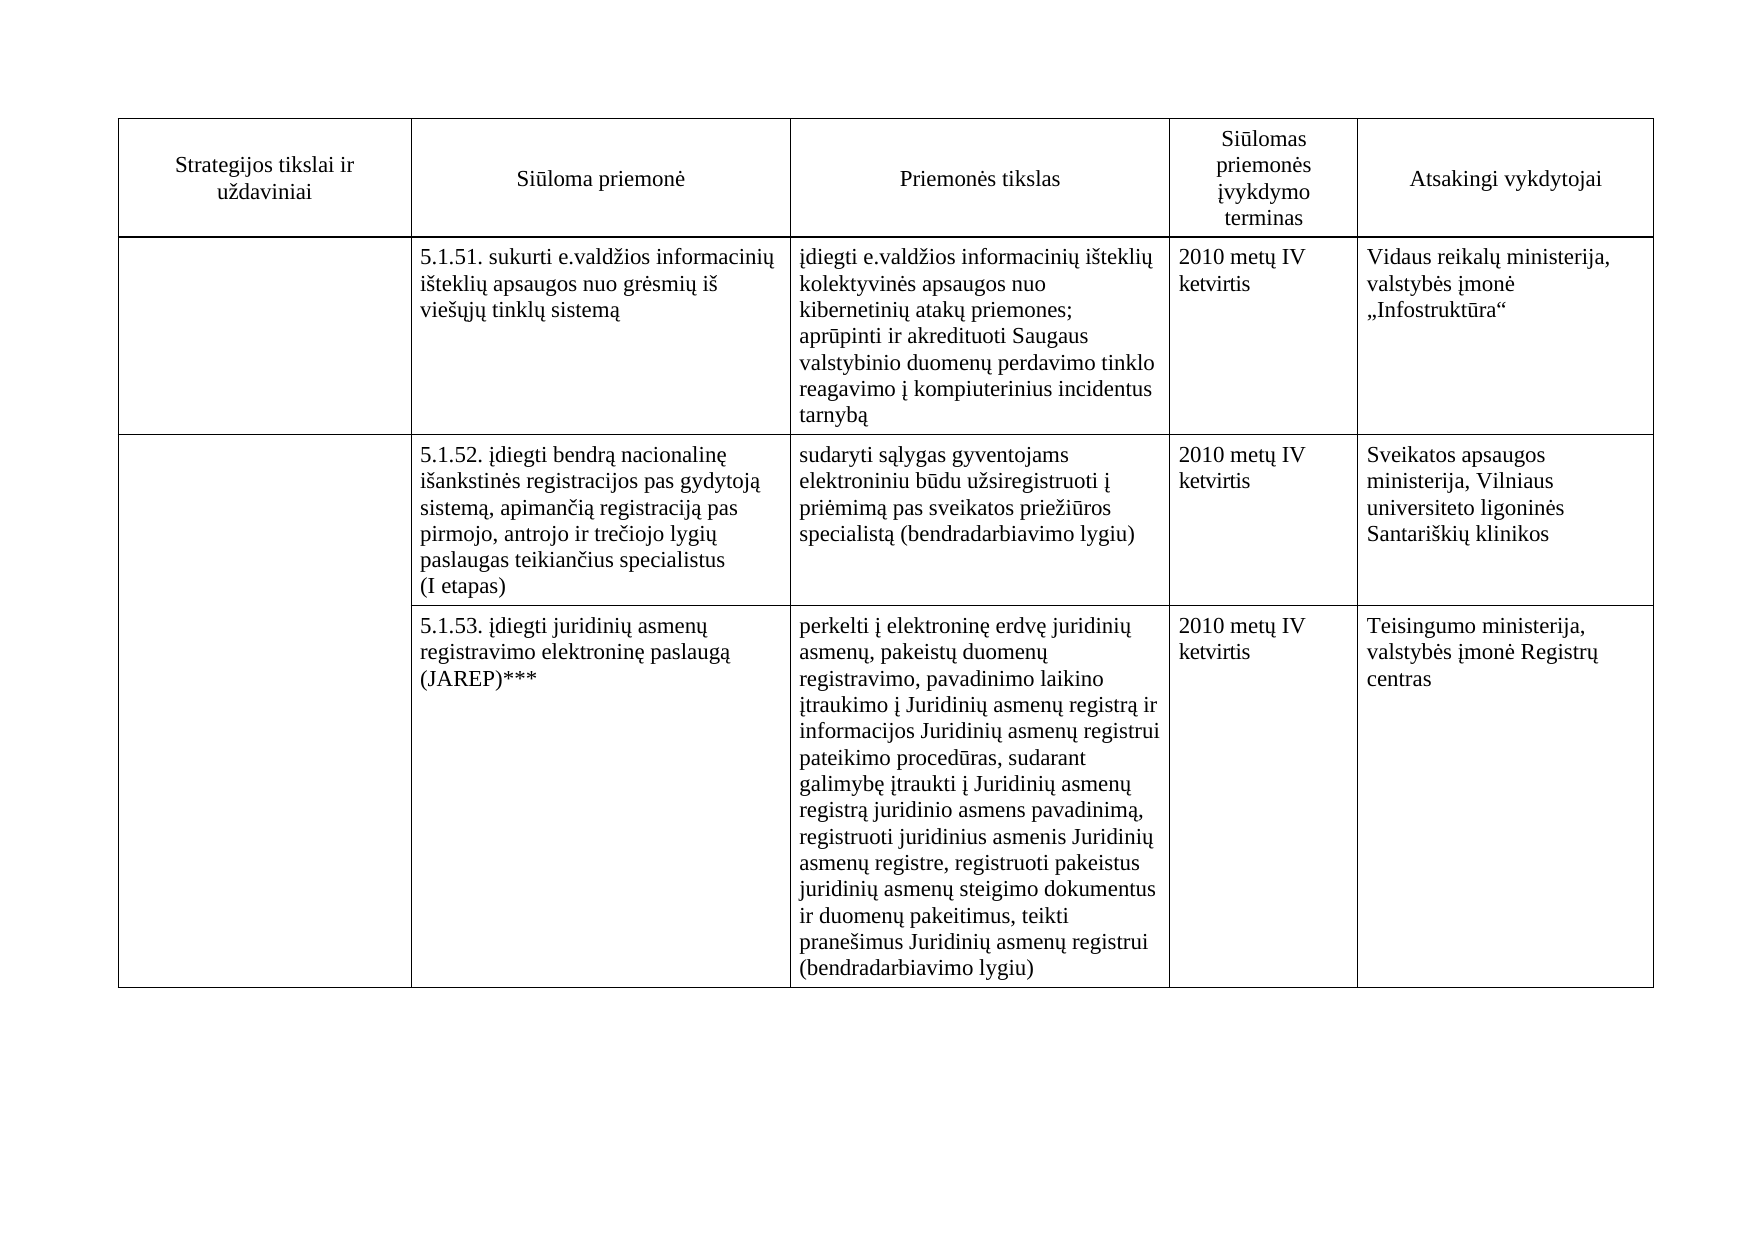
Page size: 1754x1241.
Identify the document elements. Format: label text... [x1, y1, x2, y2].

table_cell 5.1.51. sukurti e.valdžios informacinių išteklių apsaugos nuo grėsmių iš viešųjų tinklų sistemą [412, 238, 790, 434]
table_header Siūlomas priemonės įvykdymo terminas [1170, 119, 1357, 236]
table_cell 5.1.52. įdiegti bendrą nacionalinę išankstinės registracijos pas gydytoją sistemą, apimančią registraciją pas pirmojo, antrojo ir trečiojo lygių paslaugas teikiančius specialistus (I etapas) [412, 435, 790, 605]
table_header Strategijos tikslai ir uždaviniai [119, 119, 411, 236]
table_cell 2010 metų IV ketvirtis [1170, 435, 1357, 605]
table_cell 2010 metų IV ketvirtis [1170, 238, 1357, 434]
table_header Siūloma priemonė [412, 119, 790, 236]
table_cell 2010 metų IV ketvirtis [1170, 606, 1357, 987]
table_cell perkelti į elektroninę erdvę juridinių asmenų, pakeistų duomenų registravimo, pavadinimo laikino įtraukimo į Juridinių asmenų registrą ir informacijos Juridinių asmenų registrui pateikimo procedūras, sudarant galimybę įtraukti į Juridinių asmenų registrą juridinio asmens pavadinimą, registruoti juridinius asmenis Juridinių asmenų registre, registruoti pakeistus juridinių asmenų steigimo dokumentus ir duomenų pakeitimus, teikti pranešimus Juridinių asmenų registrui (bendradarbiavimo lygiu) [791, 606, 1169, 987]
table_cell sudaryti sąlygas gyventojams elektroniniu būdu užsiregistruoti į priėmimą pas sveikatos priežiūros specialistą (bendradarbiavimo lygiu) [791, 435, 1169, 605]
table_header Atsakingi vykdytojai [1358, 119, 1653, 236]
table_cell [119, 238, 411, 434]
table_cell 5.1.53. įdiegti juridinių asmenų registravimo elektroninę paslaugą (JAREP)*** [412, 606, 790, 987]
table_header Priemonės tikslas [791, 119, 1169, 236]
table_cell Vidaus reikalų ministerija, valstybės įmonė „Infostruktūra“ [1358, 238, 1653, 434]
table_cell Sveikatos apsaugos ministerija, Vilniaus universiteto ligoninės Santariškių klinikos [1358, 435, 1653, 605]
table_cell įdiegti e.valdžios informacinių išteklių kolektyvinės apsaugos nuo kibernetinių atakų priemones; aprūpinti ir akredituoti Saugaus valstybinio duomenų perdavimo tinklo reagavimo į kompiuterinius incidentus tarnybą [791, 238, 1169, 434]
table_cell [119, 435, 411, 987]
table_cell Teisingumo ministerija, valstybės įmonė Registrų centras [1358, 606, 1653, 987]
